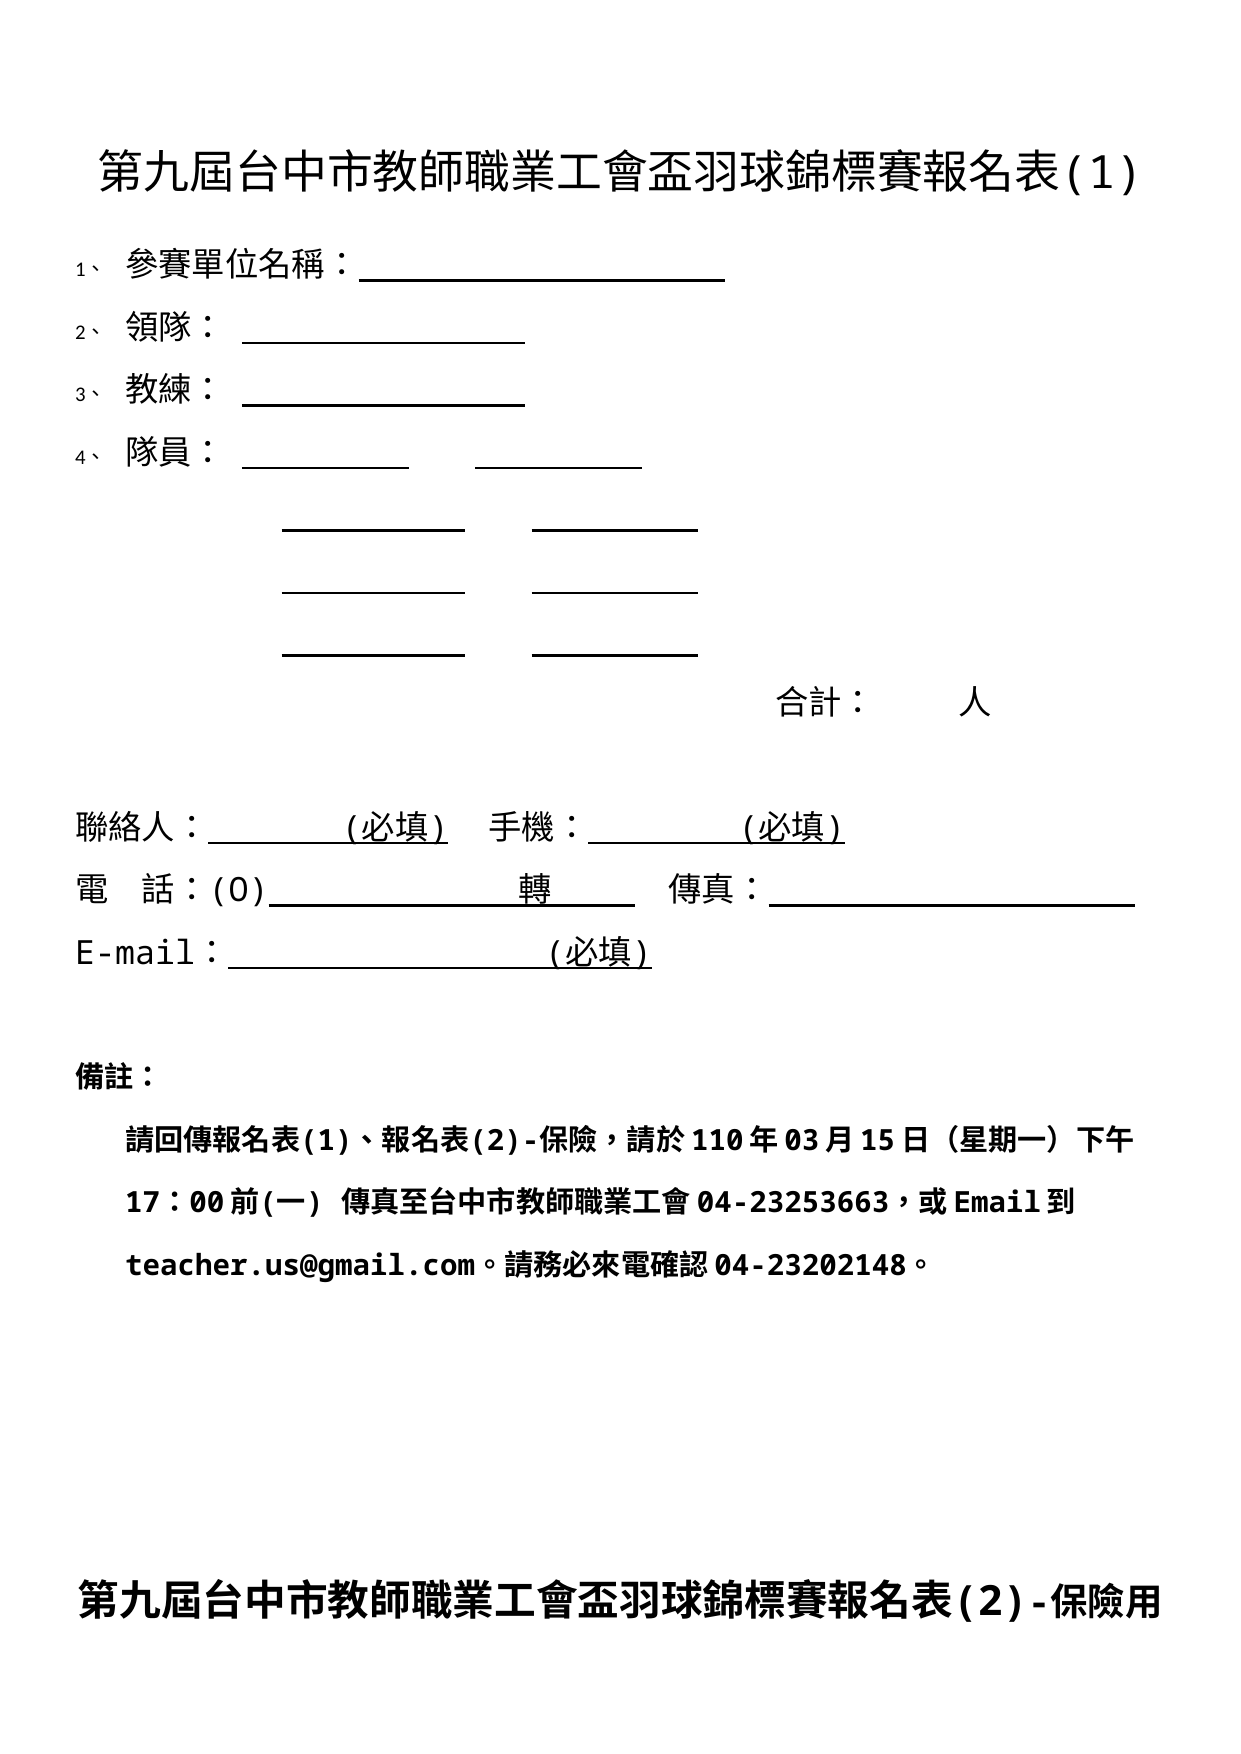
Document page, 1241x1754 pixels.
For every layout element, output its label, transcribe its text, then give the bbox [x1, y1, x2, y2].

text 第九屆台中市教師職業工會盃羽球錦標賽報名表(1) [75, 96, 1165, 221]
text E-mail： (必填) [75, 908, 1165, 971]
text 聯絡人： (必填) 手機： (必填) [75, 783, 1165, 846]
text 電 話：(O) 轉 傳真： [75, 846, 1165, 908]
text 合計： 人 [681, 658, 1165, 721]
list 教練： [75, 346, 1165, 408]
list 領隊： [75, 283, 1165, 346]
list 參賽單位名稱： [75, 221, 1144, 283]
text 備註： [75, 1033, 1165, 1096]
text 17：00前(一) 傳真至台中市教師職業工會04-23253663，或Email到teacher.us@gmail.com。請務必來電確認04-23202148。 [125, 1158, 1165, 1283]
list 隊員： [75, 408, 1165, 471]
text 請回傳報名表(1)、報名表(2)-保險，請於110年03月15日（星期一）下午 [125, 1096, 1165, 1158]
text 第九屆台中市教師職業工會盃羽球錦標賽報名表(2)-保險用 [75, 1556, 1165, 1618]
